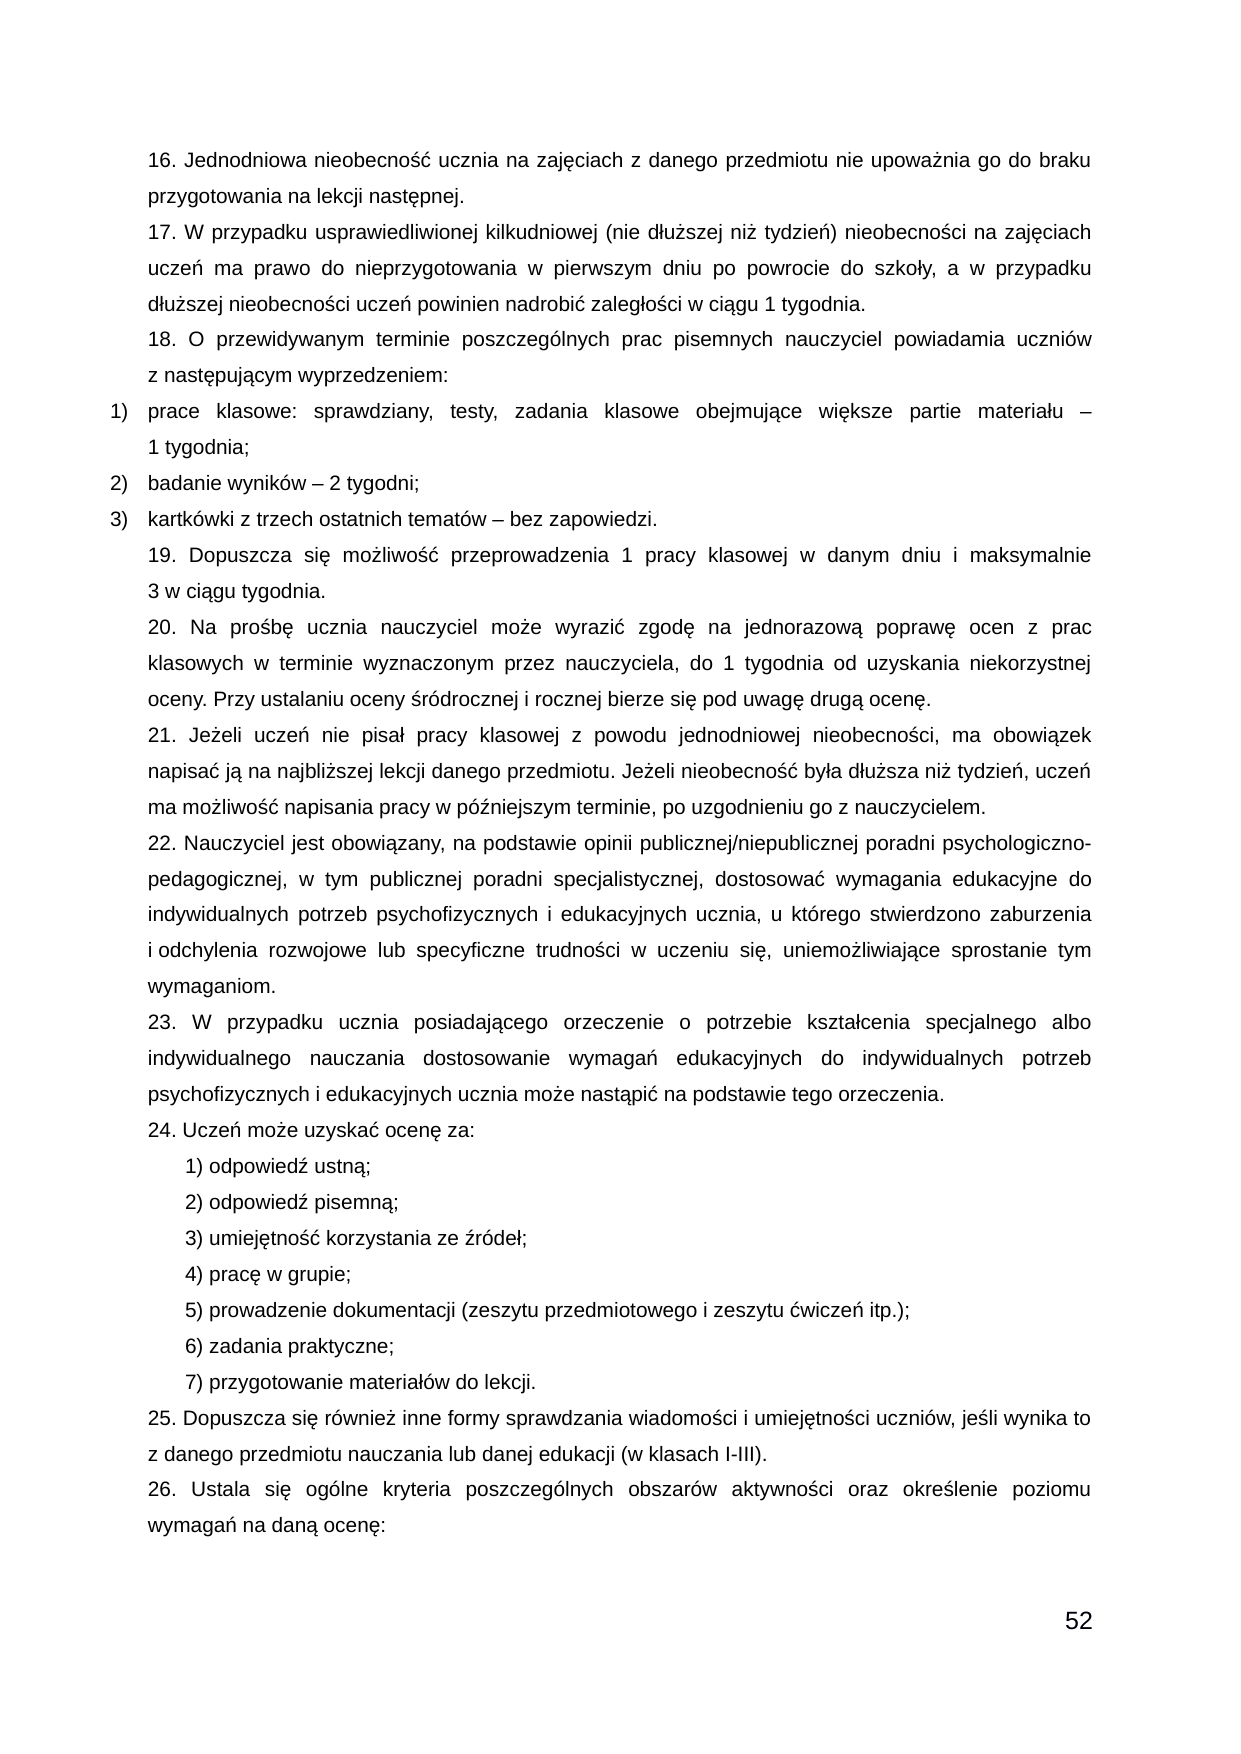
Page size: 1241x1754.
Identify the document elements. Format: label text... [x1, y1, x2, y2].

text 21. Jeżeli uczeń nie pisał pracy klasowej z powodu jednodniowej nieobecności, ma obowiązek napisać ją na najbliższej lekcji danego przedmiotu. Jeżeli nieobecność była dłuższa niż tydzień, uczeń ma możliwość napisania pracy w późniejszym terminie, po uzgodnieniu go z nauczycielem. [148, 723, 1093, 818]
text 22. Nauczyciel jest obowiązany, na podstawie opinii publicznej/niepublicznej poradni psychologiczno-pedagogicznej, w tym publicznej poradni specjalistycznej, dostosować wymagania edukacyjne do indywidualnych potrzeb psychofizycznych i edukacyjnych ucznia, u którego stwierdzono zaburzenia i odchylenia rozwojowe lub specyficzne trudności w uczeniu się, uniemożliwiające sprostanie tym wymaganiom. [148, 830, 1093, 998]
text 18. O przewidywanym terminie poszczególnych prac pisemnych nauczyciel powiadamia uczniów z następującym wyprzedzeniem: [148, 327, 1093, 387]
text 1) odpowiedź ustną; [185, 1154, 1093, 1178]
list kartkówki z trzech ostatnich tematów – bez zapowiedzi. [110, 507, 1093, 531]
text 6) zadania praktyczne; [185, 1333, 1093, 1357]
list prace klasowe: sprawdziany, testy, zadania klasowe obejmujące większe partie materiału – 1 tygodnia; [110, 399, 1093, 459]
text 4) pracę w grupie; [185, 1262, 1093, 1286]
text 2) odpowiedź pisemną; [185, 1190, 1093, 1214]
text 5) prowadzenie dokumentacji (zeszytu przedmiotowego i zeszytu ćwiczeń itp.); [185, 1298, 1093, 1322]
text 17. W przypadku usprawiedliwionej kilkudniowej (nie dłuższej niż tydzień) nieobecności na zajęciach uczeń ma prawo do nieprzygotowania w pierwszym dniu po powrocie do szkoły, a w przypadku dłuższej nieobecności uczeń powinien nadrobić zaległości w ciągu 1 tygodnia. [148, 219, 1093, 315]
text 23. W przypadku ucznia posiadającego orzeczenie o potrzebie kształcenia specjalnego albo indywidualnego nauczania dostosowanie wymagań edukacyjnych do indywidualnych potrzeb psychofizycznych i edukacyjnych ucznia może nastąpić na podstawie tego orzeczenia. [148, 1010, 1093, 1106]
text 20. Na prośbę ucznia nauczyciel może wyrazić zgodę na jednorazową poprawę ocen z prac klasowych w terminie wyznaczonym przez nauczyciela, do 1 tygodnia od uzyskania niekorzystnej oceny. Przy ustalaniu oceny śródrocznej i rocznej bierze się pod uwagę drugą ocenę. [148, 615, 1093, 711]
text 16. Jednodniowa nieobecność ucznia na zajęciach z danego przedmiotu nie upoważnia go do braku przygotowania na lekcji następnej. [148, 148, 1093, 207]
list badanie wyników – 2 tygodni; [110, 471, 1093, 495]
text 24. Uczeń może uzyskać ocenę za: [148, 1118, 1093, 1142]
text 3) umiejętność korzystania ze źródeł; [185, 1226, 1093, 1250]
text 19. Dopuszcza się możliwość przeprowadzenia 1 pracy klasowej w danym dniu i maksymalnie 3 w ciągu tygodnia. [148, 543, 1093, 603]
text 7) przygotowanie materiałów do lekcji. [185, 1369, 1093, 1393]
text 26. Ustala się ogólne kryteria poszczególnych obszarów aktywności oraz określenie poziomu wymagań na daną ocenę: [148, 1477, 1093, 1537]
text 25. Dopuszcza się również inne formy sprawdzania wiadomości i umiejętności uczniów, jeśli wynika to z danego przedmiotu nauczania lub danej edukacji (w klasach I-III). [148, 1405, 1093, 1465]
